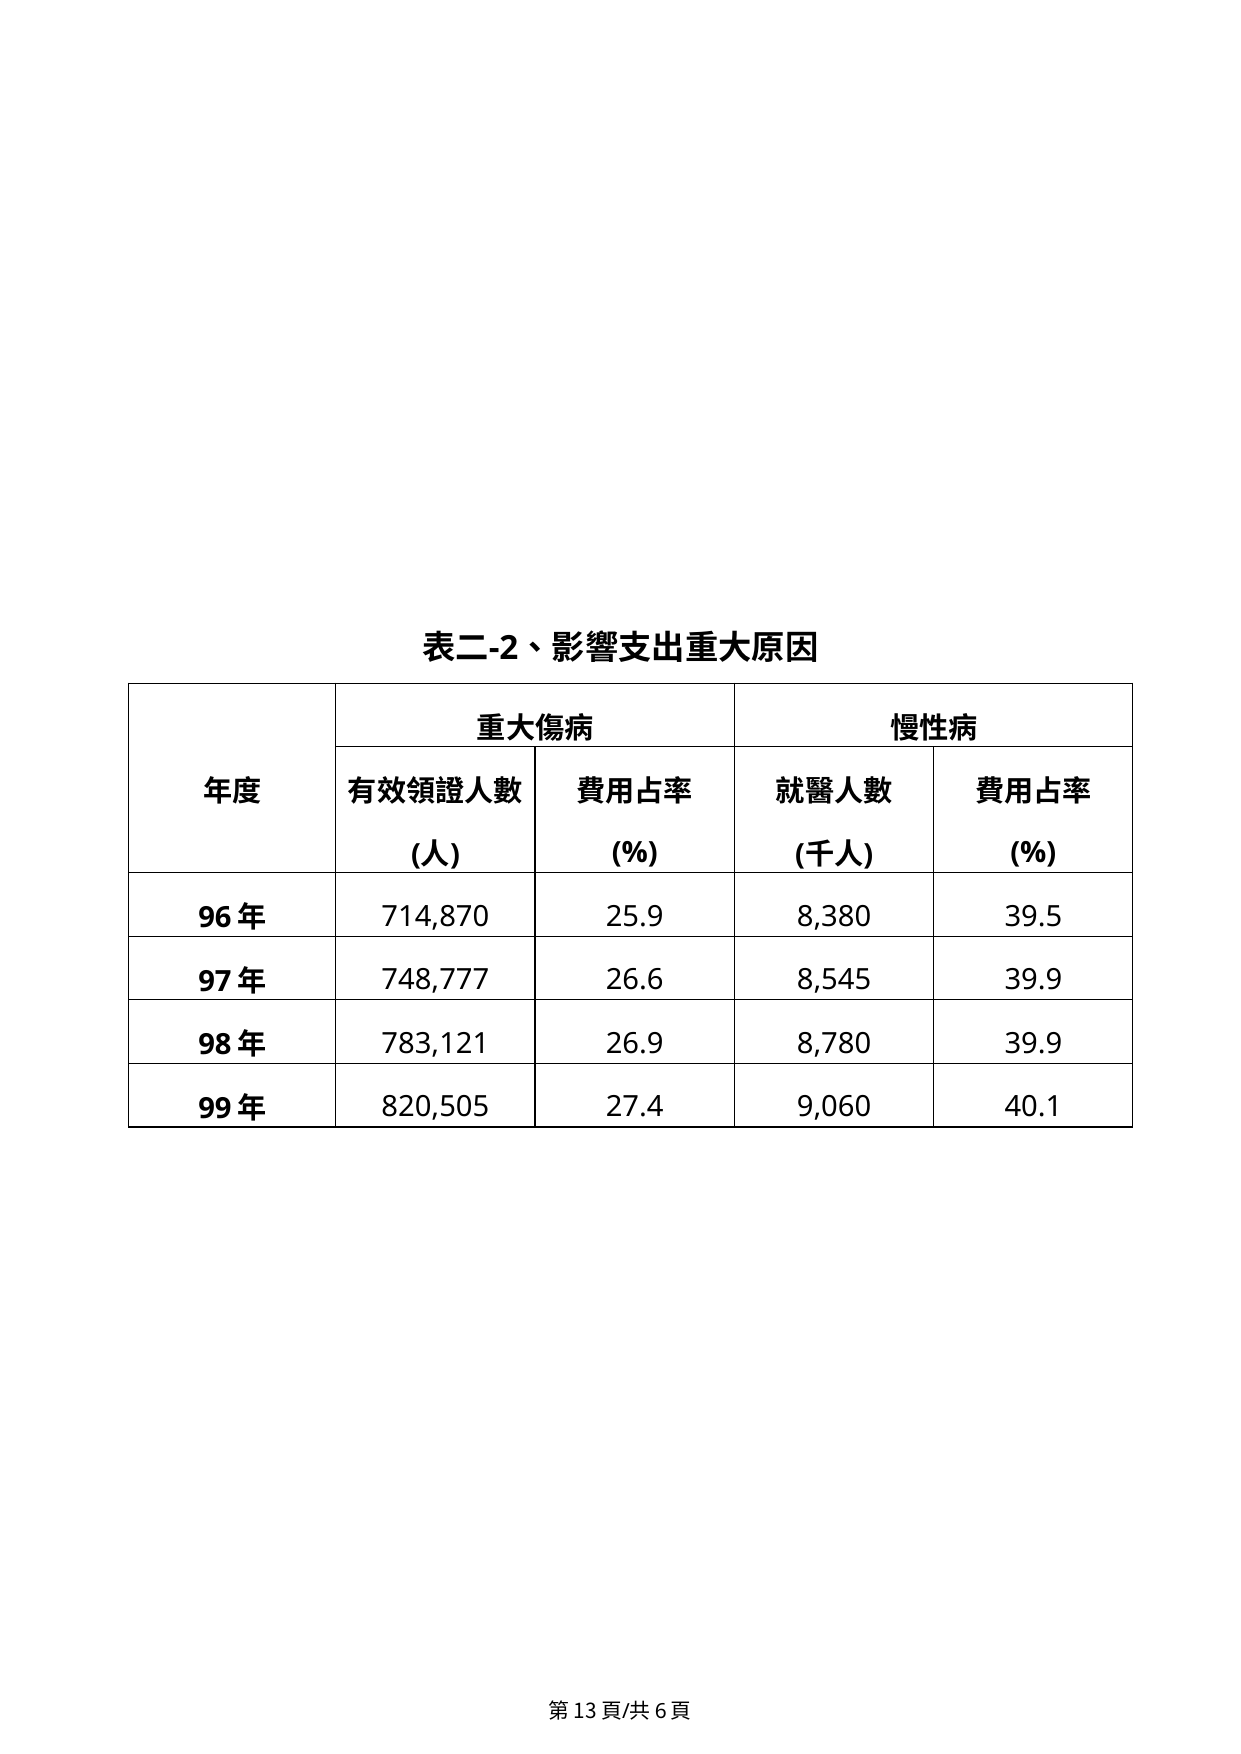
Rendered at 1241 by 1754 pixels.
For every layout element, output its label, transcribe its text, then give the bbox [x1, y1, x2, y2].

table_cell 有效領證人數 (人) [336, 747, 534, 872]
table_header 年度 [129, 684, 335, 872]
table_cell 8,380 [735, 873, 933, 936]
table_cell 714,870 [336, 873, 534, 936]
table_cell 39.5 [934, 873, 1132, 936]
table_cell 40.1 [934, 1064, 1132, 1126]
table_header 慢性病 [735, 684, 1132, 746]
table_cell 748,777 [336, 937, 534, 999]
table_cell 就醫人數 (千人) [735, 747, 933, 872]
table_cell 26.9 [536, 1000, 734, 1063]
table_cell 26.6 [536, 937, 734, 999]
table_cell 97年 [129, 937, 335, 999]
table_cell 99年 [129, 1064, 335, 1126]
text 表二-2、影響支出重大原因 [118, 603, 1122, 666]
table_cell 費用占率 (%) [536, 747, 734, 872]
table_cell 8,545 [735, 937, 933, 999]
table_cell 783,121 [336, 1000, 534, 1063]
table_cell 9,060 [735, 1064, 933, 1126]
table_cell 39.9 [934, 1000, 1132, 1063]
table_cell 96年 [129, 873, 335, 936]
table_cell 820,505 [336, 1064, 534, 1126]
table_cell 39.9 [934, 937, 1132, 999]
table_header 重大傷病 [336, 684, 734, 746]
table_cell 8,780 [735, 1000, 933, 1063]
table_cell 費用占率 (%) [934, 747, 1132, 872]
table_cell 25.9 [536, 873, 734, 936]
table_cell 27.4 [536, 1064, 734, 1126]
table_cell 98年 [129, 1000, 335, 1063]
